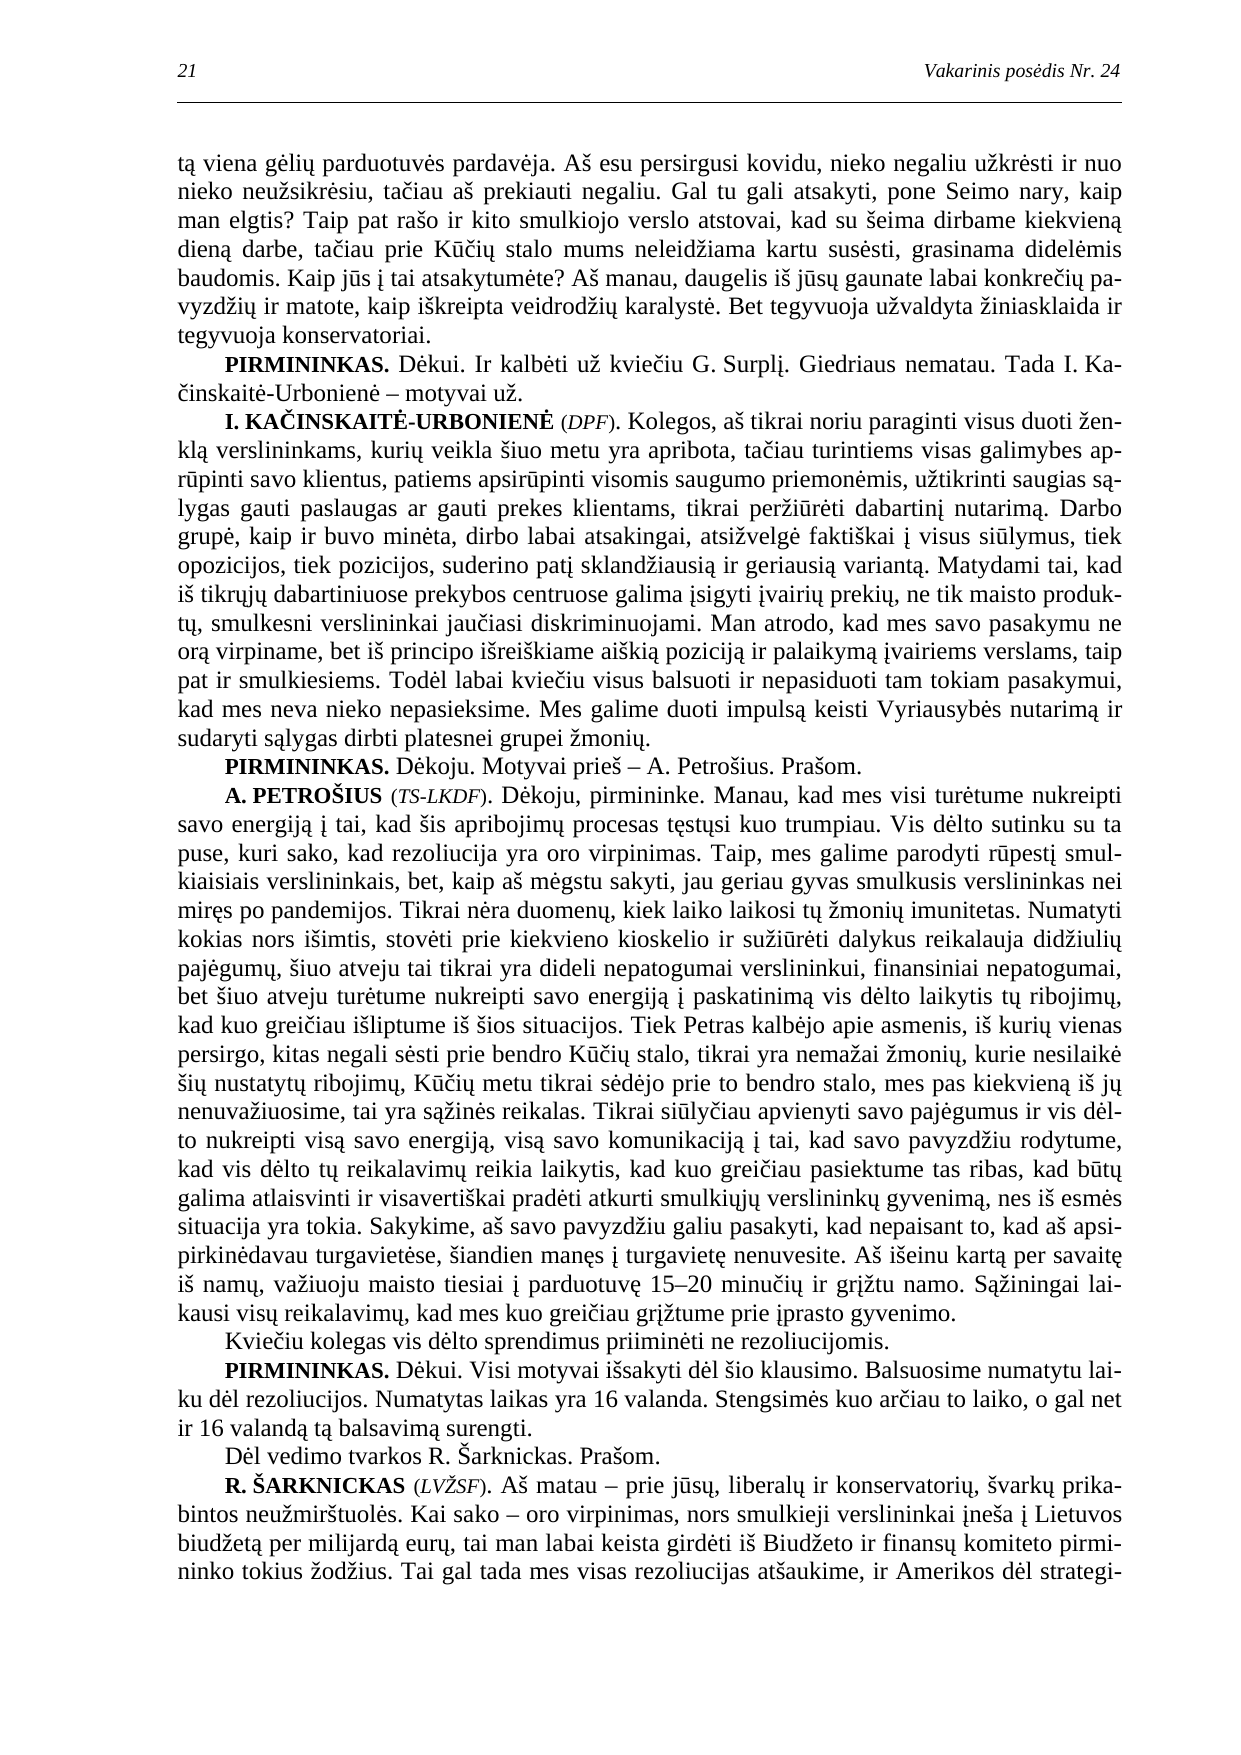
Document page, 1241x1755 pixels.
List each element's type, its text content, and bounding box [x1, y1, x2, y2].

text PIRMININKAS. Dė­kui. Vi­si mo­ty­vai iš­sa­ky­ti dėl šio klau­si­mo. Bal­suo­si­me nu­ma­ty­tu lai­ku dėl re­zo­liu­ci­jos. Nu­ma­ty­tas lai­kas yra 16 va­lan­da. Steng­si­mės kuo ar­čiau to lai­ko, o gal net ir 16 va­lan­dą tą bal­sa­vi­mą su­reng­ti. [177, 1355, 1122, 1441]
text Dėl ve­di­mo tvar­kos R. Šar­knic­kas. Pra­šom. [177, 1441, 1122, 1470]
text R. ŠARKNICKAS (LVŽSF). Aš ma­tau – prie jū­sų, li­be­ra­lų ir kon­ser­va­to­rių, švar­kų pri­ka­bin­tos ne­už­mirš­tuo­lės. Kai sa­ko – oro vir­pi­ni­mas, nors smul­kie­ji ver­sli­nin­kai įne­ša į Lie­tu­vos biu­dže­tą per mi­li­jar­dą eu­rų, tai man la­bai keis­ta gir­dė­ti iš Biu­dže­to ir fi­nan­sų ko­mi­te­to pir­mi­nin­ko to­kius žo­džius. Tai gal ta­da mes vi­sas re­zo­liu­ci­jas at­šau­ki­me, ir Ame­ri­kos dėl stra­te­gi­ [177, 1470, 1122, 1585]
text Kvie­čiu ko­le­gas vis dėl­to spren­di­mus pri­imi­nė­ti ne re­zo­liu­ci­jo­mis. [177, 1326, 1122, 1355]
text tą vie­na gė­lių par­duo­tu­vės par­da­vė­ja. Aš esu per­sir­gu­si ko­vi­du, nie­ko ne­ga­liu už­krės­ti ir nuo nie­ko neuž­si­krė­siu, ta­čiau aš pre­kiau­ti ne­ga­liu. Gal tu ga­li at­sa­ky­ti, po­ne Sei­mo na­ry, kaip man elg­tis? Taip pat ra­šo ir ki­to smul­kiojo ver­slo at­sto­vai, kad su šei­ma dir­ba­me kiek­vie­ną die­ną dar­be, ta­čiau prie Kū­čių sta­lo mums ne­lei­džia­ma kar­tu su­sės­ti, gra­si­na­ma di­de­lė­mis bau­do­mis. Kaip jūs į tai at­sa­ky­tu­mė­te? Aš ma­nau, dau­ge­lis iš jū­sų gau­na­te la­bai kon­kre­čių pa­vyz­džių ir ma­to­te, kaip iš­kreip­ta veid­ro­džių ka­ra­lys­tė. Bet te­gy­vuo­ja už­val­dy­ta ži­niask­lai­da ir te­gy­vuo­ja kon­ser­va­to­riai. [177, 148, 1122, 349]
text PIRMININKAS. Dė­kui. Ir kal­bė­ti už kvie­čiu G. Sur­plį. Gied­riaus ne­ma­tau. Ta­da I. Ka­čins­kai­tė-Ur­bo­nie­nė – mo­ty­vai už. [177, 349, 1122, 406]
text A. PETROŠIUS (TS-LKDF). Dė­ko­ju, pir­mi­nin­ke. Ma­nau, kad mes vi­si tu­rė­tu­me nu­kreip­ti sa­vo ener­gi­ją į tai, kad šis ap­ri­bo­ji­mų pro­ce­sas tęs­tų­si kuo trum­piau. Vis dėl­to su­tin­ku su ta pu­se, ku­ri sa­ko, kad re­zo­liu­ci­ja yra oro vir­pi­ni­mas. Taip, mes ga­li­me pa­ro­dy­ti rū­pes­tį smul­kiai­siais ver­sli­nin­kais, bet, kaip aš mėgs­tu sa­ky­ti, jau ge­riau gy­vas smul­ku­sis ver­sli­nin­kas nei mi­ręs po pan­de­mi­jos. Tik­rai nė­ra duo­me­nų, kiek lai­ko lai­ko­si tų žmo­nių imu­ni­te­tas. Nu­ma­ty­ti ko­kias nors iš­im­tis, sto­vė­ti prie kiek­vie­no kios­ke­lio ir su­žiū­rė­ti da­ly­kus rei­ka­lau­ja di­džiu­lių pa­jė­gu­mų, šiuo at­ve­ju tai tik­rai yra di­de­li ne­pa­to­gu­mai ver­sli­nin­kui, fi­nan­si­niai ne­pa­to­gu­mai, bet šiuo at­ve­ju tu­rė­tu­me nu­kreip­ti sa­vo ener­gi­ją į pa­ska­ti­ni­mą vis dėl­to lai­ky­tis tų ri­bo­ji­mų, kad kuo grei­čiau iš­lip­tu­me iš šios si­tu­a­ci­jos. Tiek Pet­ras kal­bė­jo apie as­me­nis, iš ku­rių vie­nas per­sir­go, ki­tas ne­ga­li sės­ti prie ben­dro Kū­čių sta­lo, tik­rai yra ne­ma­žai žmo­nių, ku­rie ne­si­lai­kė šių nu­sta­ty­tų ri­bo­ji­mų, Kū­čių me­tu tik­rai sė­dė­jo prie to ben­dro sta­lo, mes pas kiek­vie­ną iš jų ne­nu­va­žiuo­si­me, tai yra są­ži­nės rei­ka­las. Tik­rai siū­ly­čiau ap­vie­ny­ti sa­vo pa­jė­gu­mus ir vis dėl­to nu­kreip­ti vi­są sa­vo ener­gi­ją, vi­są sa­vo ko­mu­ni­ka­ci­ją į tai, kad sa­vo pa­vyz­džiu ro­dy­tu­me, kad vis dėl­to tų rei­ka­la­vi­mų rei­kia lai­ky­tis, kad kuo grei­čiau pa­siek­tu­me tas ri­bas, kad bū­tų ga­li­ma at­lais­vin­ti ir vi­sa­ver­tiš­kai pra­dė­ti at­kur­ti smul­kiųjų ver­sli­nin­kų gy­ve­ni­mą, nes iš es­mės si­tu­a­ci­ja yra to­kia. Sa­ky­ki­me, aš sa­vo pa­vyz­džiu ga­liu pa­sa­ky­ti, kad ne­pai­sant to, kad aš ap­si­pir­ki­nė­da­vau tur­ga­vie­tė­se, šian­dien ma­nęs į tur­ga­vie­tę ne­nu­ve­si­te. Aš iš­ei­nu kar­tą per sa­vai­tę iš na­mų, va­žiuo­ju mais­to tie­siai į par­duo­tu­vę 15–20 mi­nu­čių ir grįž­tu na­mo. Są­ži­nin­gai lai­kau­si vi­sų rei­ka­la­vi­mų, kad mes kuo grei­čiau grįž­tu­me prie įpras­to gy­ve­ni­mo. [177, 780, 1122, 1326]
text I. KAČINSKAITĖ-URBONIENĖ (DPF). Ko­le­gos, aš tik­rai no­riu pa­ra­gin­ti vi­sus duo­ti žen­klą ver­sli­nin­kams, ku­rių veik­la šiuo me­tu yra ap­ri­bo­ta, ta­čiau tu­rin­tiems vi­sas ga­li­my­bes ap­rūpin­ti sa­vo klien­tus, pa­tiems ap­si­rū­pin­ti vi­so­mis sau­gu­mo prie­mo­nė­mis, už­tik­rin­ti sau­gias są­ly­gas gau­ti pa­slau­gas ar gau­ti pre­kes klien­tams, tik­rai per­žiū­rė­ti da­bar­ti­nį nu­ta­ri­mą. Dar­bo gru­pė, kaip ir bu­vo mi­nė­ta, dir­bo la­bai at­sa­kin­gai, at­si­žvel­gė fak­tiš­kai į vi­sus siū­ly­mus, tiek opo­zi­ci­jos, tiek po­zi­ci­jos, su­de­ri­no pa­tį sklan­džiau­sią ir ge­riau­sią va­rian­tą. Ma­ty­da­mi tai, kad iš tik­rų­jų da­bar­ti­niuo­se pre­ky­bos cen­truo­se ga­li­ma įsi­gy­ti įvai­rių pre­kių, ne tik mais­to pro­duk­tų, smul­kes­ni ver­sli­nin­kai jau­čia­si dis­kri­mi­nuo­ja­mi. Man at­ro­do, kad mes sa­vo pa­sa­ky­mu ne orą vir­pi­na­me, bet iš prin­ci­po iš­reiš­kia­me aiš­kią po­zi­ci­ją ir pa­lai­ky­mą įvai­riems ver­slams, taip pat ir smul­kie­siems. To­dėl la­bai kvie­čiu vi­sus bal­suo­ti ir ne­pa­si­duo­ti tam to­kiam pa­sa­ky­mui, kad mes ne­va nie­ko ne­pa­siek­si­me. Mes ga­li­me duo­ti im­pul­są keis­ti Vy­riau­sy­bės nu­ta­ri­mą ir su­da­ry­ti są­ly­gas dirb­ti pla­tes­nei gru­pei žmo­nių. [177, 406, 1122, 751]
text PIRMININKAS. Dė­ko­ju. Mo­ty­vai prieš – A. Pet­ro­šius. Pra­šom. [177, 751, 1122, 780]
